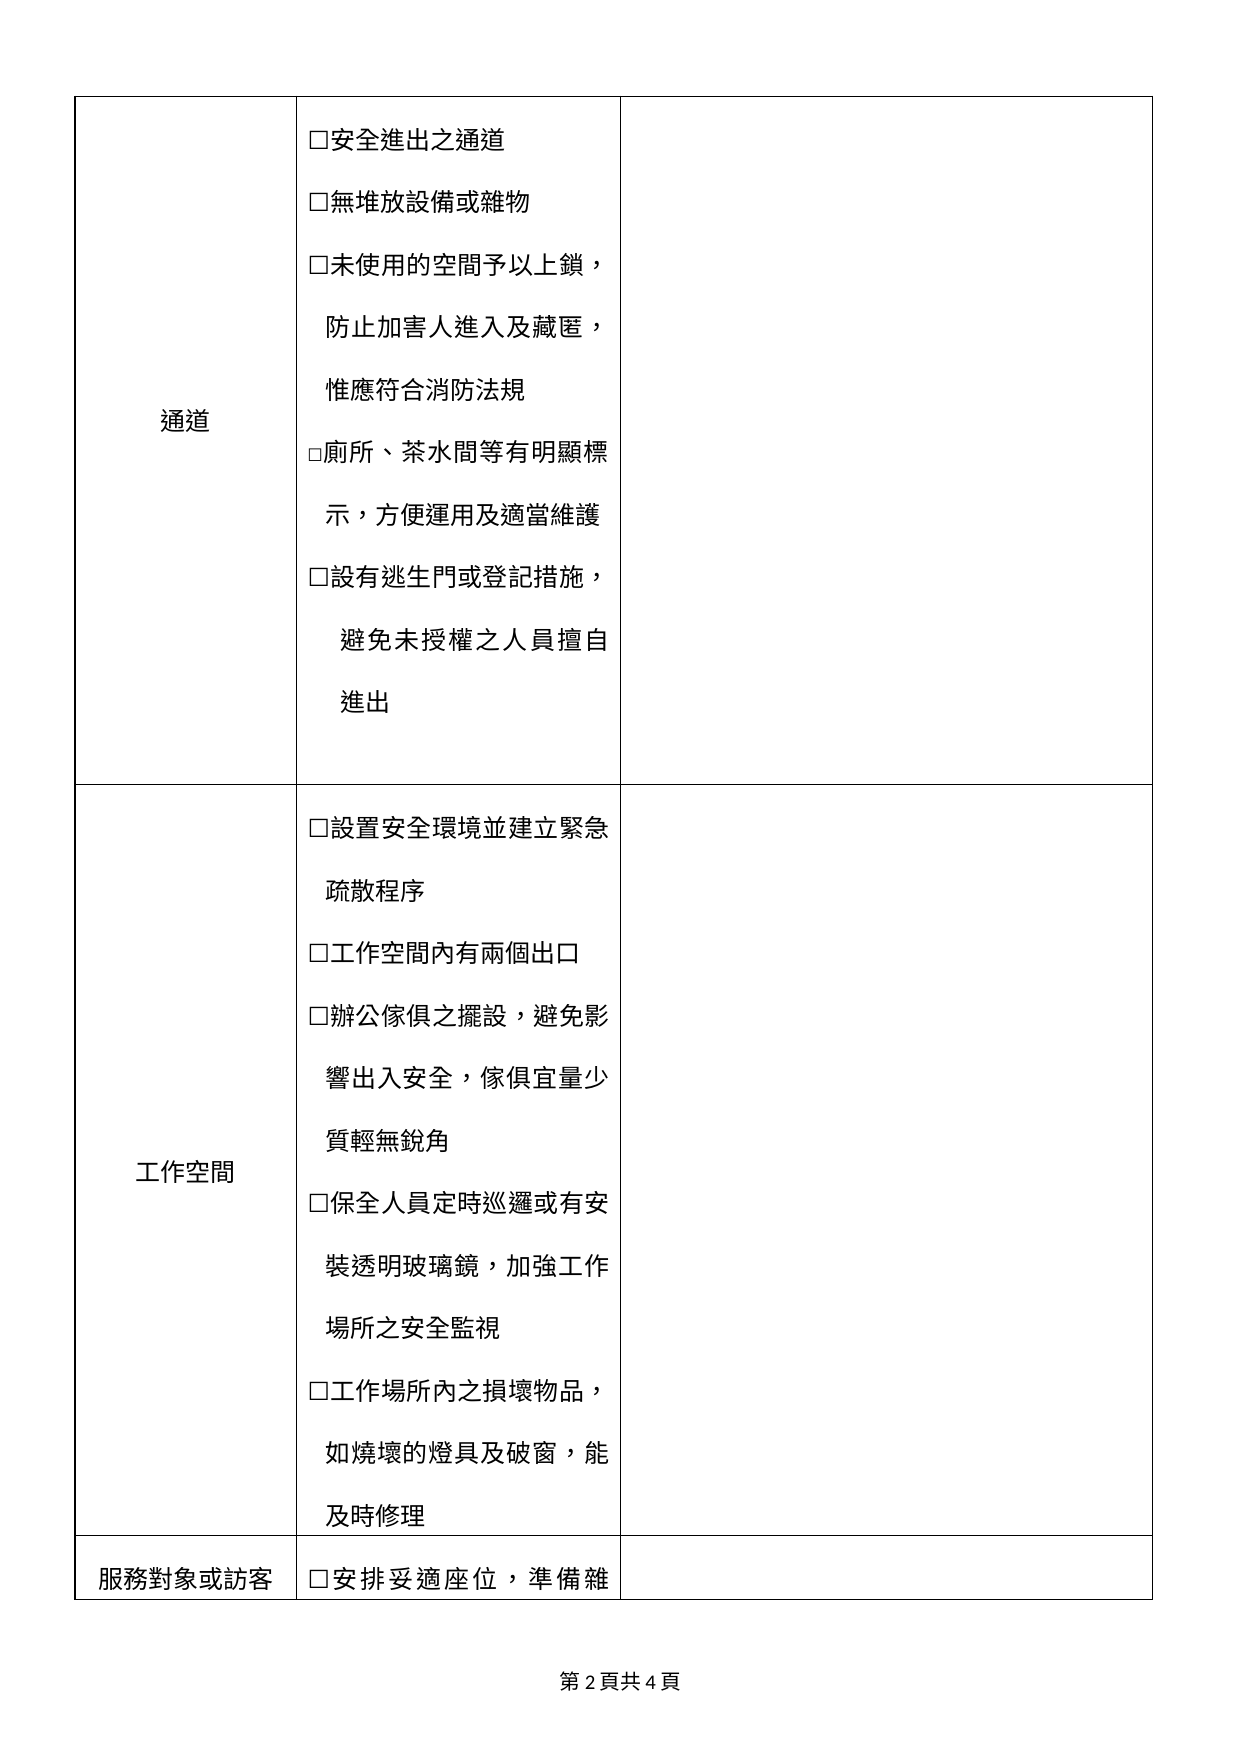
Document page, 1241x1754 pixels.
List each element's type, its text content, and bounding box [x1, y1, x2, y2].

table_cell 工作空間 [76, 785, 296, 1535]
table_cell [621, 785, 1152, 1535]
table_cell ☐設置安全環境並建立緊急疏散程序 ☐工作空間內有兩個出口 ☐辦公傢俱之擺設，避免影響出入安全，傢俱宜量少質輕無銳角 ☐保全人員定時巡邏或有安裝透明玻璃鏡，加強工作場所之安全監視 ☐工作場所內之損壞物品，如燒壞的燈具及破窗，能及時修理 [297, 785, 620, 1535]
table_cell ☐安排妥適座位，準備雜 [297, 1536, 620, 1599]
table_cell [621, 97, 1152, 722]
table_cell [621, 722, 1152, 784]
table_cell [621, 1536, 1152, 1599]
table_cell [76, 722, 296, 784]
table_cell 服務對象或訪客 [76, 1536, 296, 1599]
table_cell ☐安全進出之通道 ☐無堆放設備或雜物 ☐未使用的空間予以上鎖，防止加害人進入及藏匿，惟應符合消防法規 ☐廁所、茶水間等有明顯標示，方便運用及適當維護 ☐設有逃生門或登記措施，避免未授權之人員擅自進出 [297, 97, 620, 722]
table_cell 通道 [76, 97, 296, 722]
table_cell [297, 722, 620, 784]
